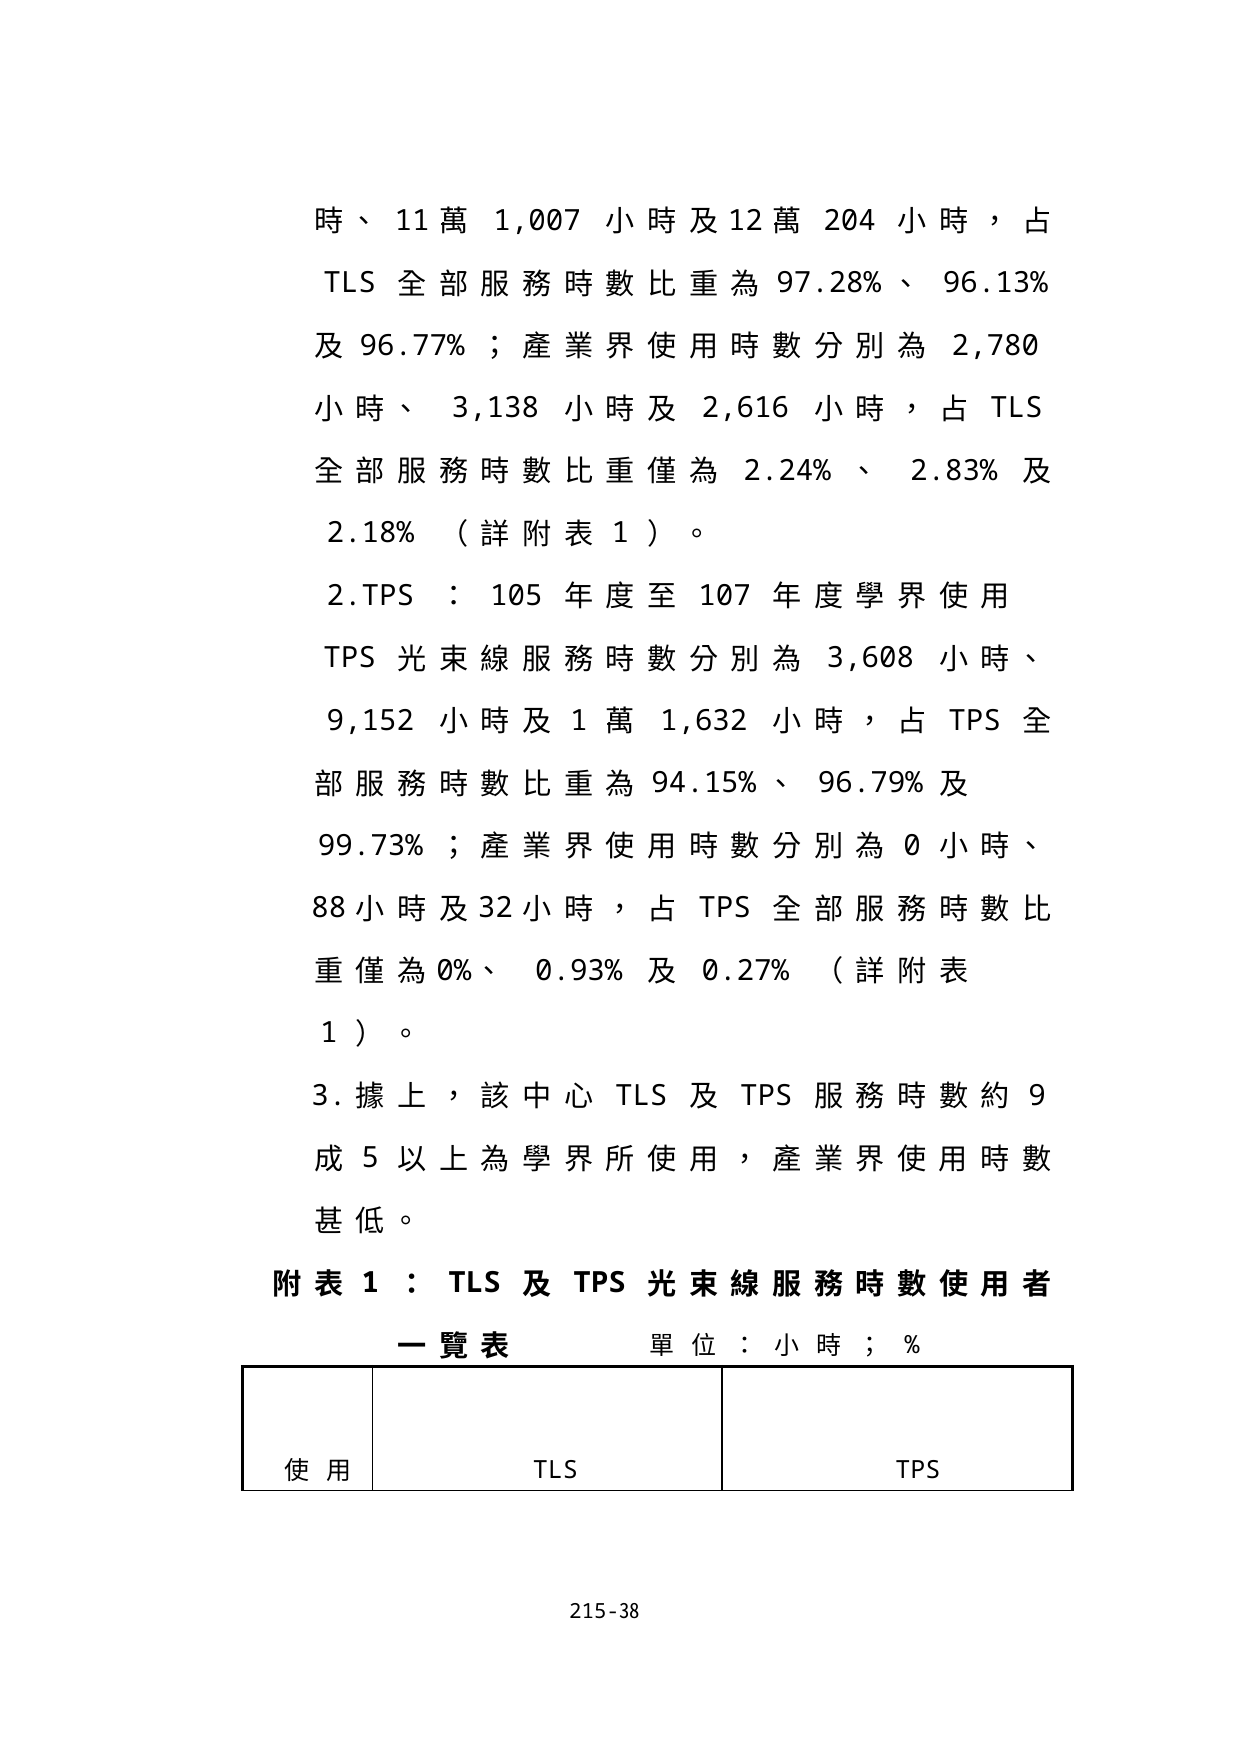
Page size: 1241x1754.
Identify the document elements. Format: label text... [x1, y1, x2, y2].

table_header TPS [723, 1368, 1071, 1490]
text 時、11萬1,007小時及12萬204小時，占TLS全部服務時數比重為97.28%、96.13%及96.77%；產業界使用時數分別為2,780小時、3,138小時及2,616小時，占TLS全部服務時數比重僅為2.24%、2.83%及2.18%（詳附表1）。 [271, 177, 1058, 552]
table_header TLS [373, 1368, 721, 1490]
table_header 使用 [244, 1368, 372, 1490]
text 2.TPS：105年度至107年度學界使用TPS光束線服務時數分別為3,608小時、9,152小時及1萬1,632小時，占TPS全部服務時數比重為94.15%、96.79%及99.73%；產業界使用時數分別為0小時、88小時及32小時，占TPS全部服務時數比重僅為0%、0.93%及0.27%（詳附表1）。 [271, 552, 1058, 1052]
text 3.據上，該中心TLS及TPS服務時數約9成5以上為學界所使用，產業界使用時數甚低。 [271, 1052, 1058, 1240]
text 附表1：TLS及TPS光束線服務時數使用者一覽表 單位：小時；% [240, 1240, 1058, 1365]
